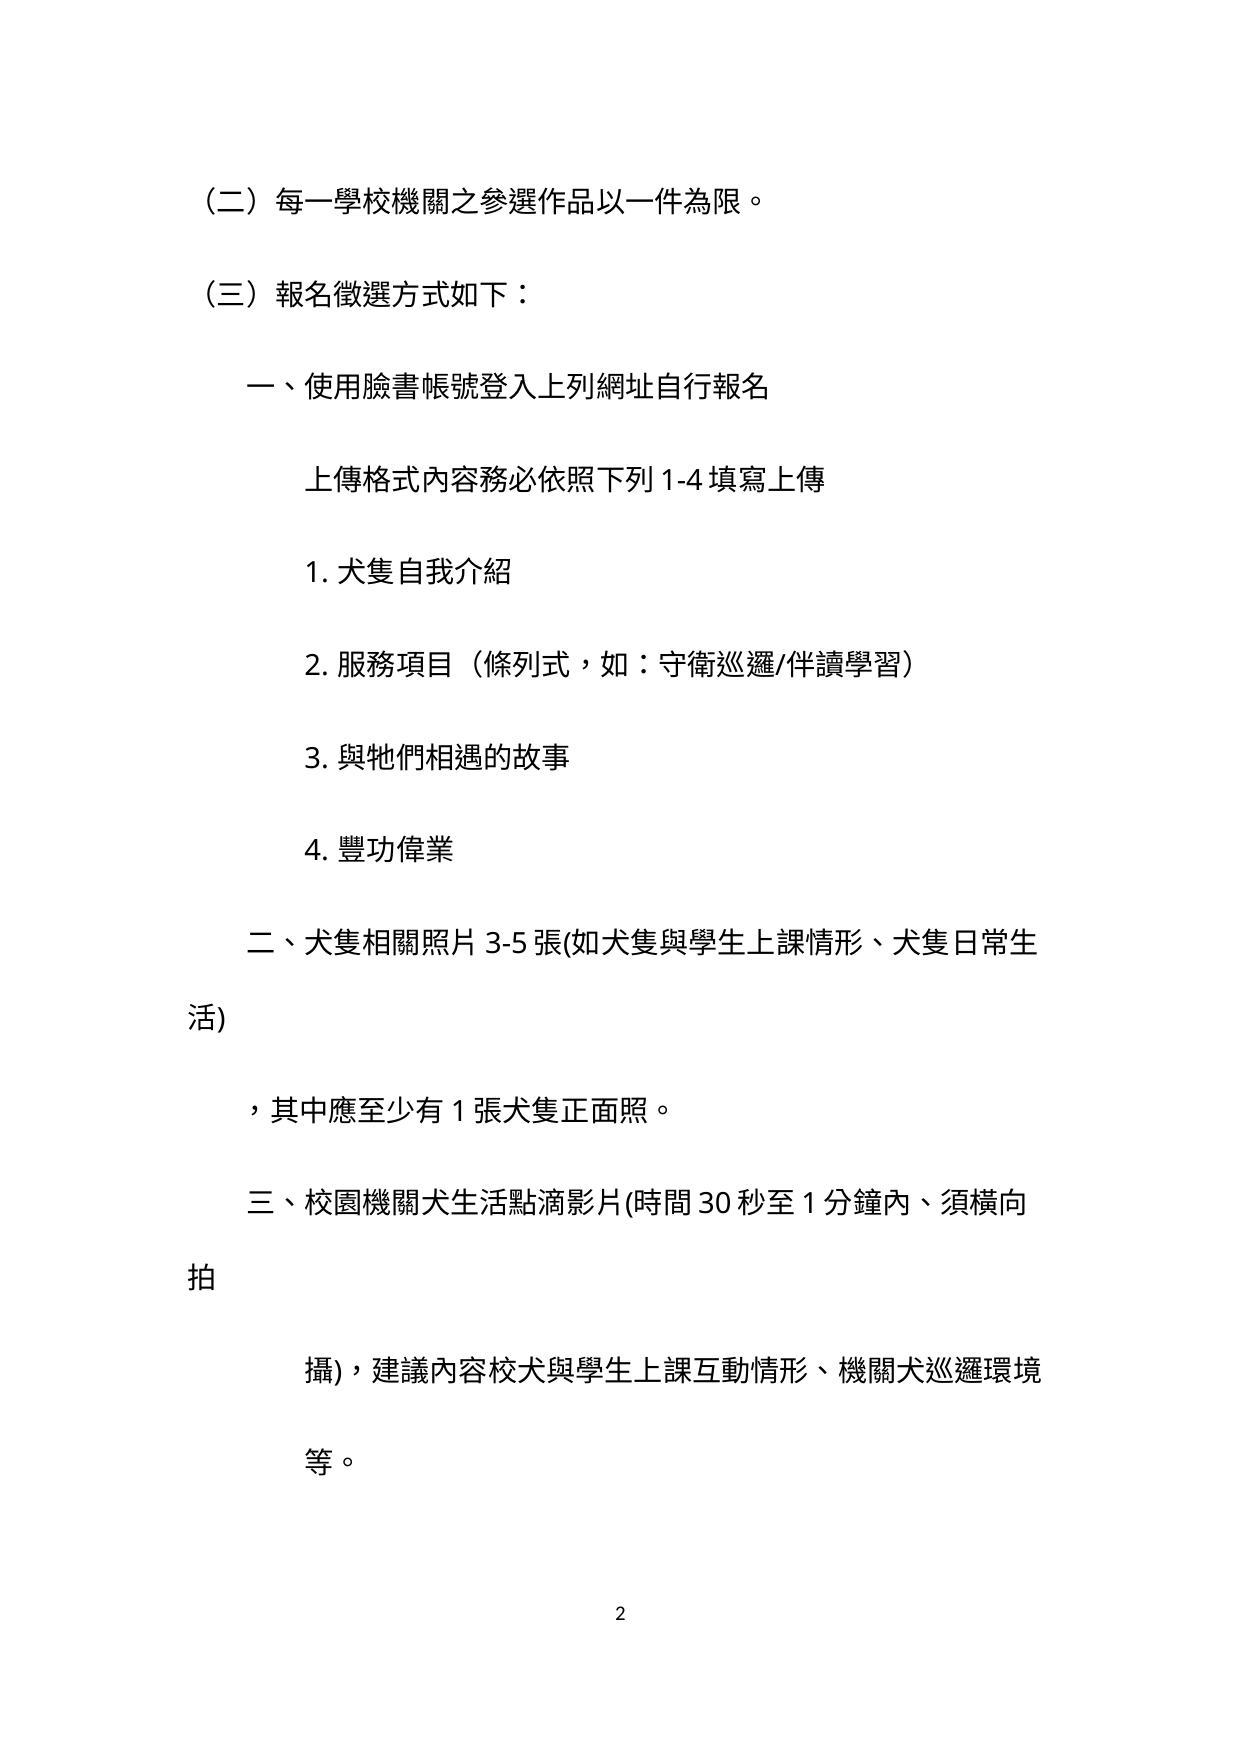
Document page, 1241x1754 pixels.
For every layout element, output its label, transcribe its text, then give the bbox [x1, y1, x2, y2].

text 3. 與牠們相遇的故事 [187, 718, 1053, 793]
text 攝)，建議內容校犬與學生上課互動情形、機關犬巡邏環境 [187, 1331, 1053, 1406]
text 上傳格式內容務必依照下列1-4填寫上傳 [187, 440, 1053, 515]
text 二、犬隻相關照片3-5張(如犬隻與學生上課情形、犬隻日常生活) [187, 903, 1053, 1053]
text 1. 犬隻自我介紹 [187, 533, 1053, 608]
text ，其中應至少有1張犬隻正面照。 [187, 1071, 1053, 1146]
text （三）報名徵選方式如下： [187, 255, 1053, 330]
text 一、使用臉書帳號登入上列網址自行報名 [187, 348, 1053, 423]
text （二）每一學校機關之參選作品以一件為限。 [187, 162, 1053, 237]
text 4. 豐功偉業 [187, 811, 1053, 886]
text 2. 服務項目（條列式，如：守衛巡邏/伴讀學習） [187, 625, 1053, 700]
text 等。 [187, 1424, 1053, 1499]
text 三、校園機關犬生活點滴影片(時間30秒至1分鐘內、須橫向拍 [187, 1163, 1053, 1313]
